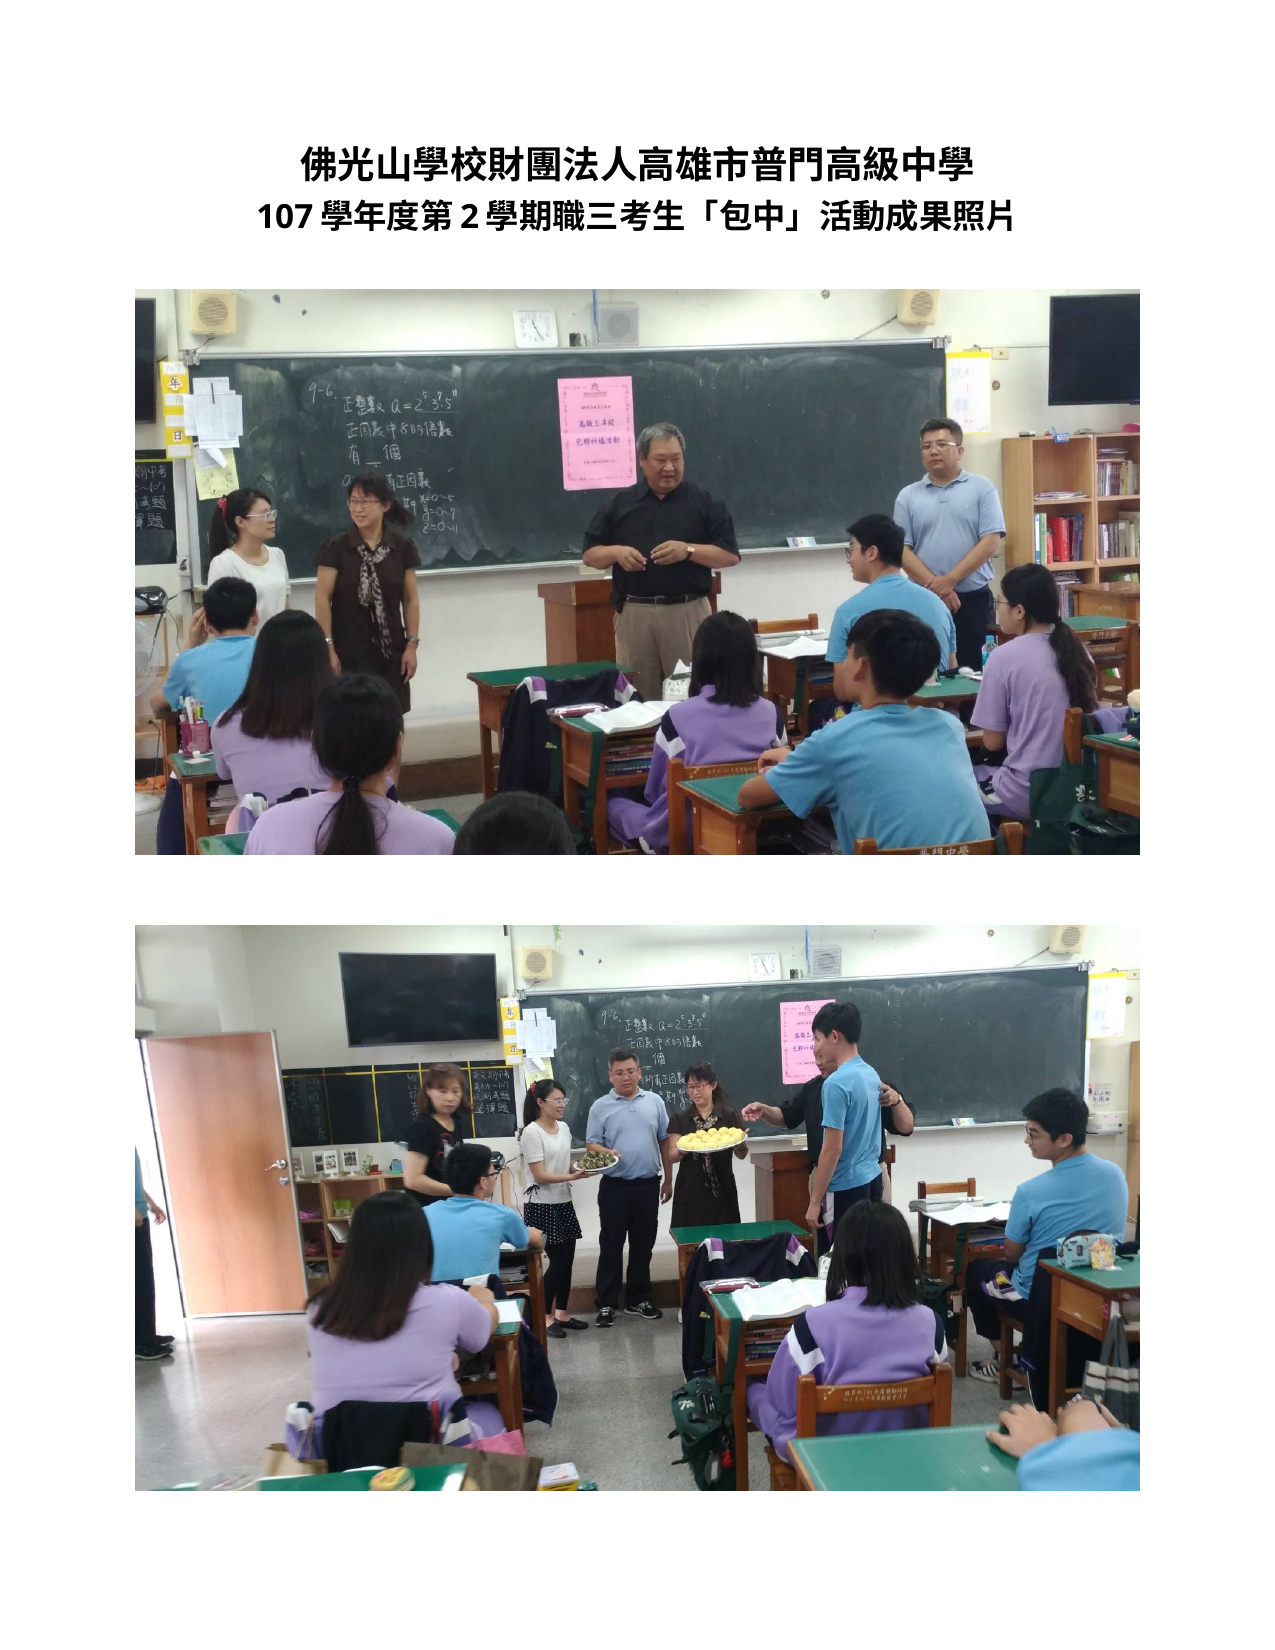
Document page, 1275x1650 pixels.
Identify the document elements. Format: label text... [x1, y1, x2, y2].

text 佛光山學校財團法人高雄市普門高級中學 [135, 135, 1140, 189]
picture [135, 289, 1140, 855]
text 107學年度第2學期職三考生「包中」活動成果照片 [135, 189, 1140, 238]
picture [135, 925, 1140, 1491]
